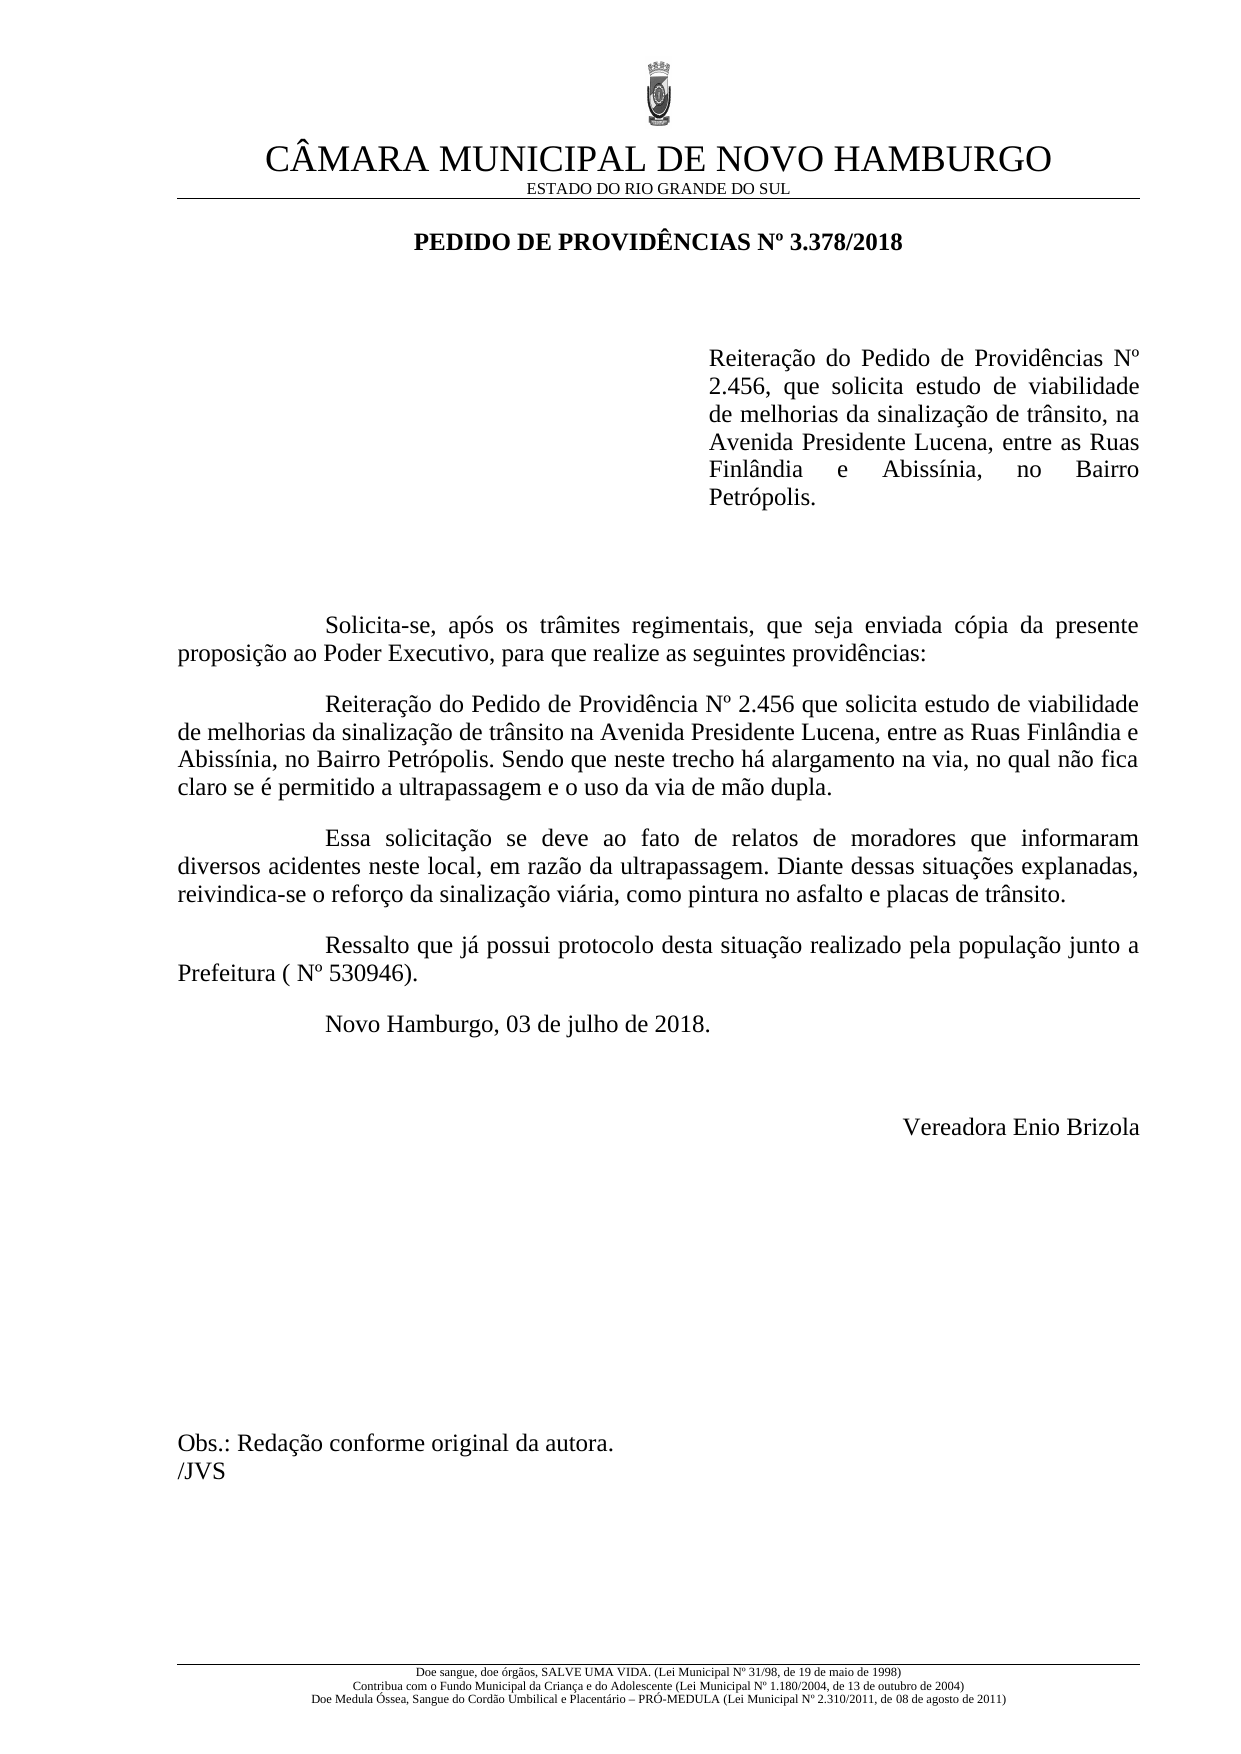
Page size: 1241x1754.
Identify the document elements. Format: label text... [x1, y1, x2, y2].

text Vereadora Enio Brizola [177, 1113, 1140, 1140]
text Essa solicitação se deve ao fato de relatos de moradores que informaram diversos acidentes neste local, em razão da ultrapassagem. Diante dessas situações explanadas, reivindica-se o reforço da sinalização viária, como pintura no asfalto e placas de trânsito. [177, 824, 1140, 908]
text Reiteração do Pedido de Providências Nº 2.456, que solicita estudo de viabilidade de melhorias da sinalização de trânsito, na Avenida Presidente Lucena, entre as Ruas Finlândia e Abissínia, no Bairro Petrópolis. [709, 344, 1140, 511]
text Solicita-se, após os trâmites regimentais, que seja enviada cópia da presente proposição ao Poder Executivo, para que realize as seguintes providências: [177, 611, 1140, 667]
text Obs.: Redação conforme original da autora. [177, 1429, 1140, 1457]
text /JVS [177, 1457, 1140, 1484]
text Novo Hamburgo, 03 de julho de 2018. [177, 1010, 1140, 1038]
text PEDIDO DE PROVIDÊNCIAS Nº 3.378/2018 [177, 228, 1140, 256]
text Ressalto que já possui protocolo desta situação realizado pela população junto a Prefeitura ( Nº 530946). [177, 931, 1140, 987]
text Reiteração do Pedido de Providência Nº 2.456 que solicita estudo de viabilidade de melhorias da sinalização de trânsito na Avenida Presidente Lucena, entre as Ruas Finlândia e Abissínia, no Bairro Petrópolis. Sendo que neste trecho há alargamento na via, no qual não fica claro se é permitido a ultrapassagem e o uso da via de mão dupla. [177, 690, 1140, 801]
